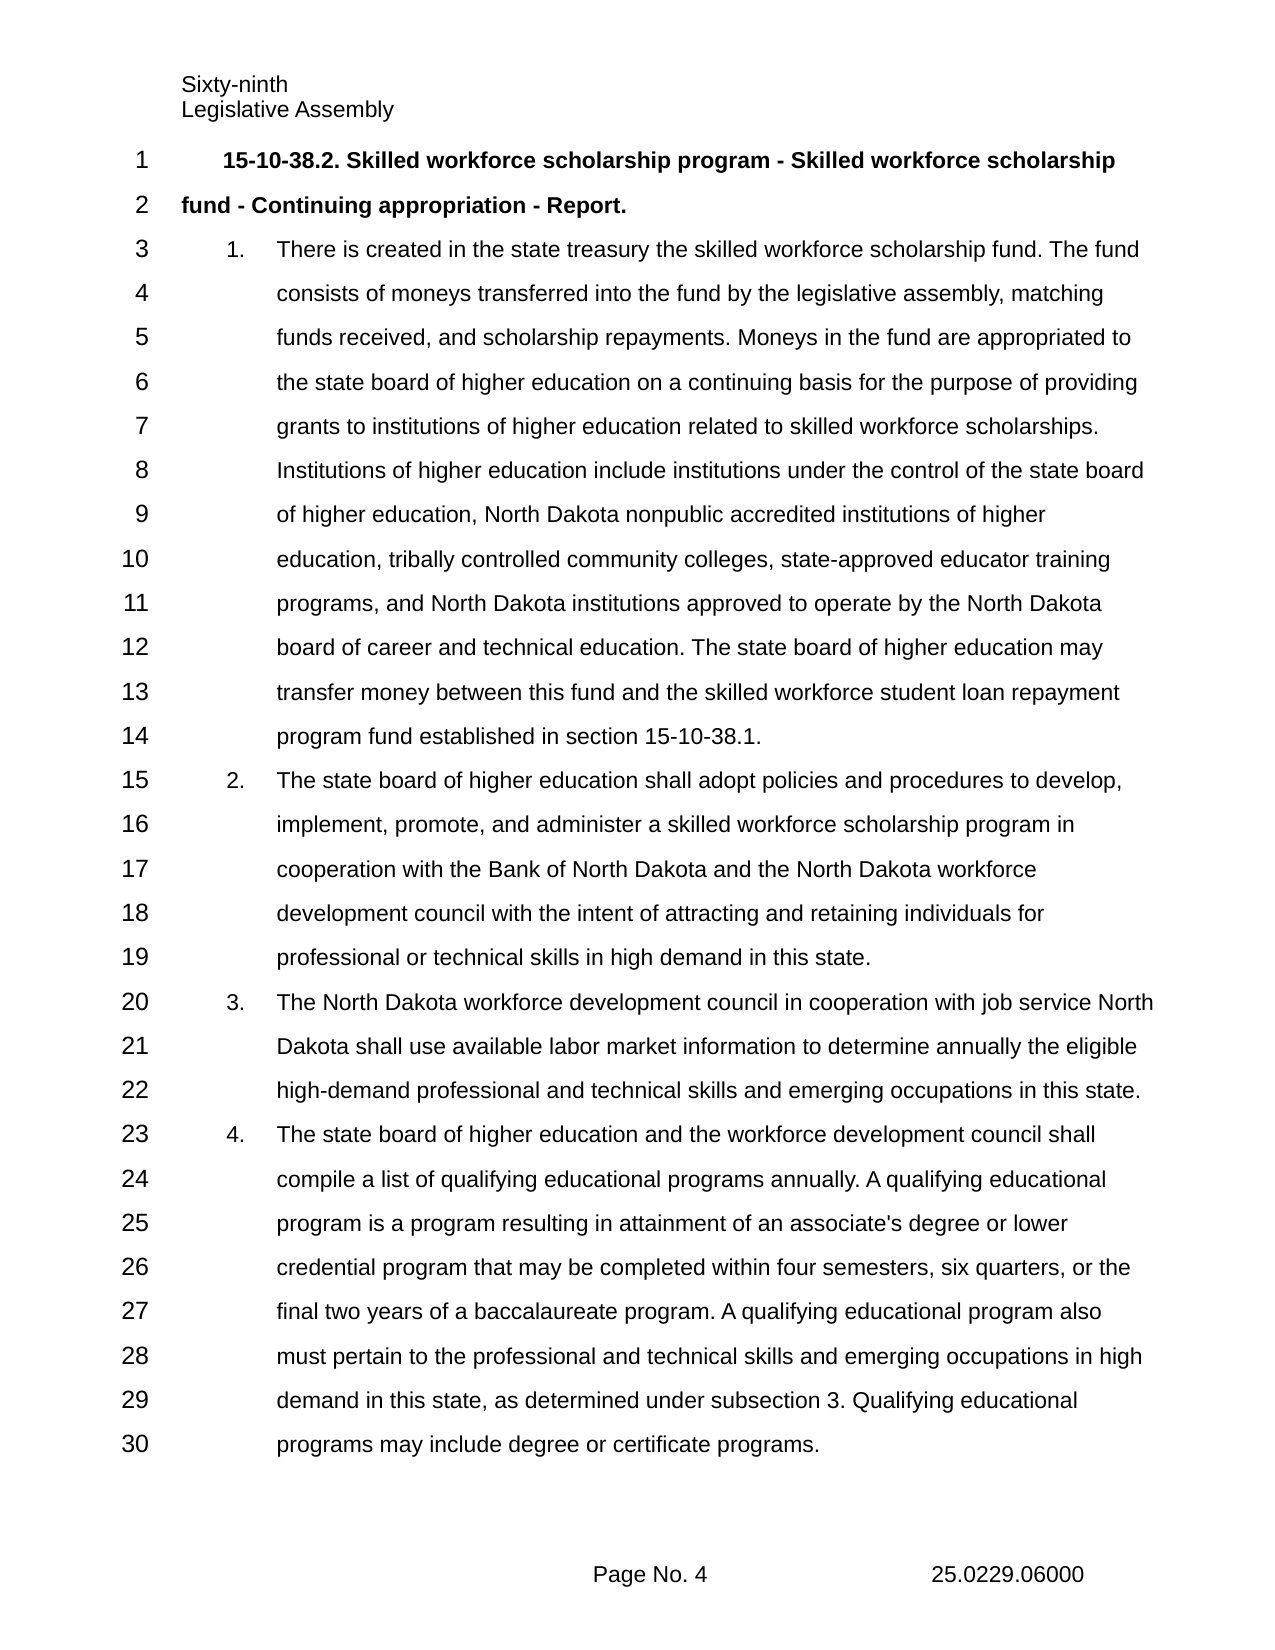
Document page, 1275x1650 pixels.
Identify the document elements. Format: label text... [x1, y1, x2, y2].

text 3. The North Dakota workforce development council in cooperation with job service North Dakota shall use available labor market information to determine annually the eligible high‑demand professional and technical skills and emerging occupations in this state. [181, 974, 1154, 1107]
text 2. The state board of higher education shall adopt policies and procedures to develop, implement, promote, and administer a skilled workforce scholarship program in cooperation with the Bank of North Dakota and the North Dakota workforce development council with the intent of attracting and retaining individuals for professional or technical skills in high demand in this state. [181, 753, 1154, 974]
text 4. The state board of higher education and the workforce development council shall compile a list of qualifying educational programs annually. A qualifying educational program is a program resulting in attainment of an associate's degree or lower credential program that may be completed within four semesters, six quarters, or the final two years of a baccalaureate program. A qualifying educational program also must pertain to the professional and technical skills and emerging occupations in high demand in this state, as determined under subsection 3. Qualifying educational programs may include degree or certificate programs. [181, 1107, 1154, 1461]
subtitle 15‑10‑38.2. Skilled workforce scholarship program ‑ Skilled workforce scholarship fund ‑ Continuing appropriation ‑ Report. [181, 133, 1154, 222]
text 1. There is created in the state treasury the skilled workforce scholarship fund. The fund consists of moneys transferred into the fund by the legislative assembly, matching funds received, and scholarship repayments. Moneys in the fund are appropriated to the state board of higher education on a continuing basis for the purpose of providing grants to institutions of higher education related to skilled workforce scholarships. Institutions of higher education include institutions under the control of the state board of higher education, North Dakota nonpublic accredited institutions of higher education, tribally controlled community colleges, state-approved educator training programs, and North Dakota institutions approved to operate by the North Dakota board of career and technical education. The state board of higher education may transfer money between this fund and the skilled workforce student loan repayment program fund established in section 15‑10‑38.1. [181, 222, 1154, 753]
